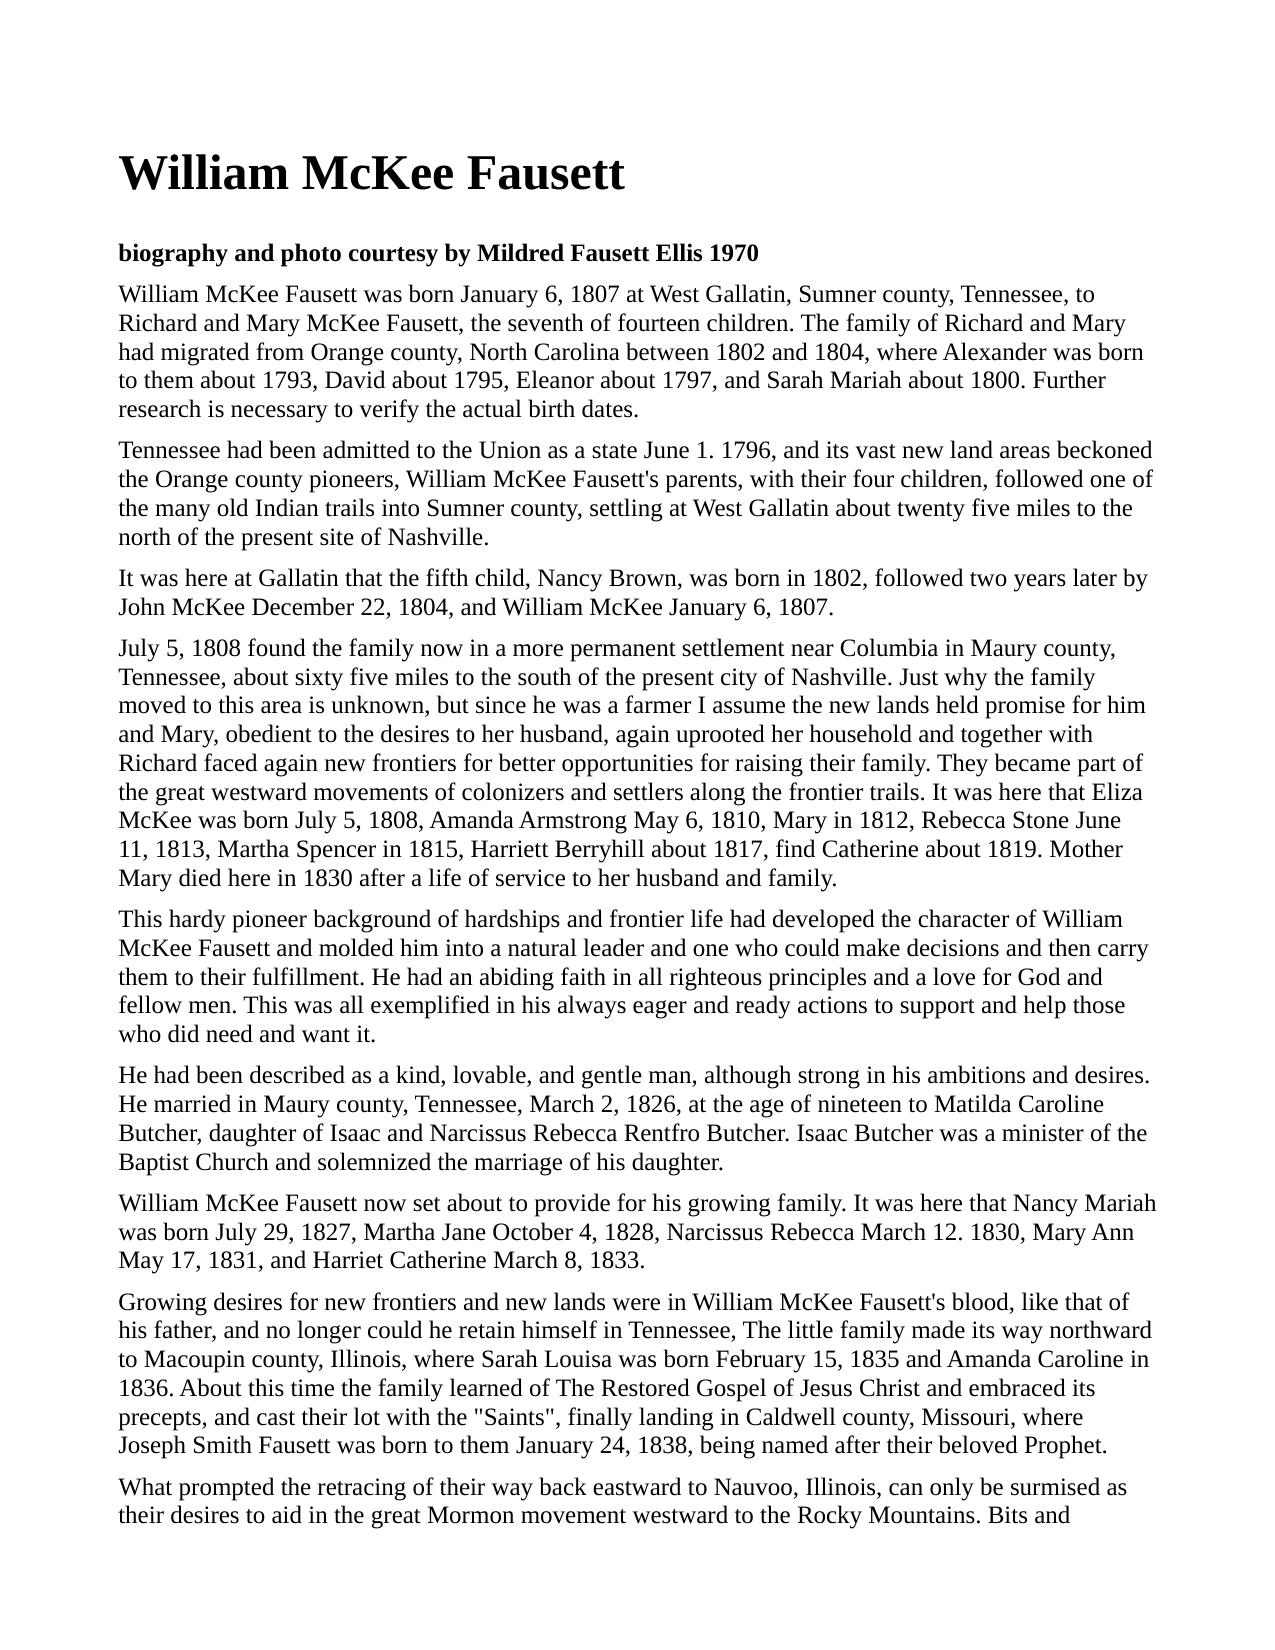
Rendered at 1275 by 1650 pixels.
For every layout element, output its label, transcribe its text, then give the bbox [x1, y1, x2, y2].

subtitle biography and photo courtesy by Mildred Fausett Ellis 1970 [118, 238, 1157, 267]
text July 5, 1808 found the family now in a more permanent settlement near Columbia in Maury county, Tennessee, about sixty five miles to the south of the present city of Nashville. Just why the family moved to this area is unknown, but since he was a farmer I assume the new lands held promise for him and Mary, obedient to the desires to her husband, again uprooted her household and together with Richard faced again new frontiers for better opportunities for raising their family. They became part of the great westward movements of colonizers and settlers along the frontier trails. It was here that Eliza McKee was born July 5, 1808, Amanda Armstrong May 6, 1810, Mary in 1812, Rebecca Stone June 11, 1813, Martha Spencer in 1815, Harriett Berryhill about 1817, find Catherine about 1819. Mother Mary died here in 1830 after a life of service to her husband and family. [118, 633, 1157, 892]
text This hardy pioneer background of hardships and frontier life had developed the character of William McKee Fausett and molded him into a natural leader and one who could make decisions and then carry them to their fulfillment. He had an abiding faith in all righteous principles and a love for God and fellow men. This was all exemplified in his always eager and ready actions to support and help those who did need and want it. [118, 904, 1157, 1048]
text He had been described as a kind, lovable, and gentle man, although strong in his ambitions and desires. He married in Maury county, Tennessee, March 2, 1826, at the age of nineteen to Matilda Caroline Butcher, daughter of Isaac and Narcissus Rebecca Rentfro Butcher. Isaac Butcher was a minister of the Baptist Church and solemnized the marriage of his daughter. [118, 1061, 1157, 1176]
text It was here at Gallatin that the fifth child, Nancy Brown, was born in 1802, followed two years later by John McKee December 22, 1804, and William McKee January 6, 1807. [118, 563, 1157, 621]
subtitle William McKee Fausett [118, 143, 1157, 201]
text Tennessee had been admitted to the Union as a state June 1. 1796, and its vast new land areas beckoned the Orange county pioneers, William McKee Fausett's parents, with their four children, followed one of the many old Indian trails into Sumner county, settling at West Gallatin about twenty five miles to the north of the present site of Nashville. [118, 436, 1157, 551]
text What prompted the retracing of their way back eastward to Nauvoo, Illinois, can only be surmised as their desires to aid in the great Mormon movement westward to the Rocky Mountains. Bits and [118, 1472, 1157, 1529]
text Growing desires for new frontiers and new lands were in William McKee Fausett's blood, like that of his father, and no longer could he retain himself in Tennessee, The little family made its way northward to Macoupin county, Illinois, where Sarah Louisa was born February 15, 1835 and Amanda Caroline in 1836. About this time the family learned of The Restored Gospel of Jesus Christ and embraced its precepts, and cast their lot with the "Saints", finally landing in Caldwell county, Missouri, where Joseph Smith Fausett was born to them January 24, 1838, being named after their beloved Prophet. [118, 1287, 1157, 1459]
text William McKee Fausett was born January 6, 1807 at West Gallatin, Sumner county, Tennessee, to Richard and Mary McKee Fausett, the seventh of fourteen children. The family of Richard and Mary had migrated from Orange county, North Carolina between 1802 and 1804, where Alexander was born to them about 1793, David about 1795, Eleanor about 1797, and Sarah Mariah about 1800. Further research is necessary to verify the actual birth dates. [118, 279, 1157, 423]
text William McKee Fausett now set about to provide for his growing family. It was here that Nancy Mariah was born July 29, 1827, Martha Jane October 4, 1828, Narcissus Rebecca March 12. 1830, Mary Ann May 17, 1831, and Harriet Catherine March 8, 1833. [118, 1188, 1157, 1274]
